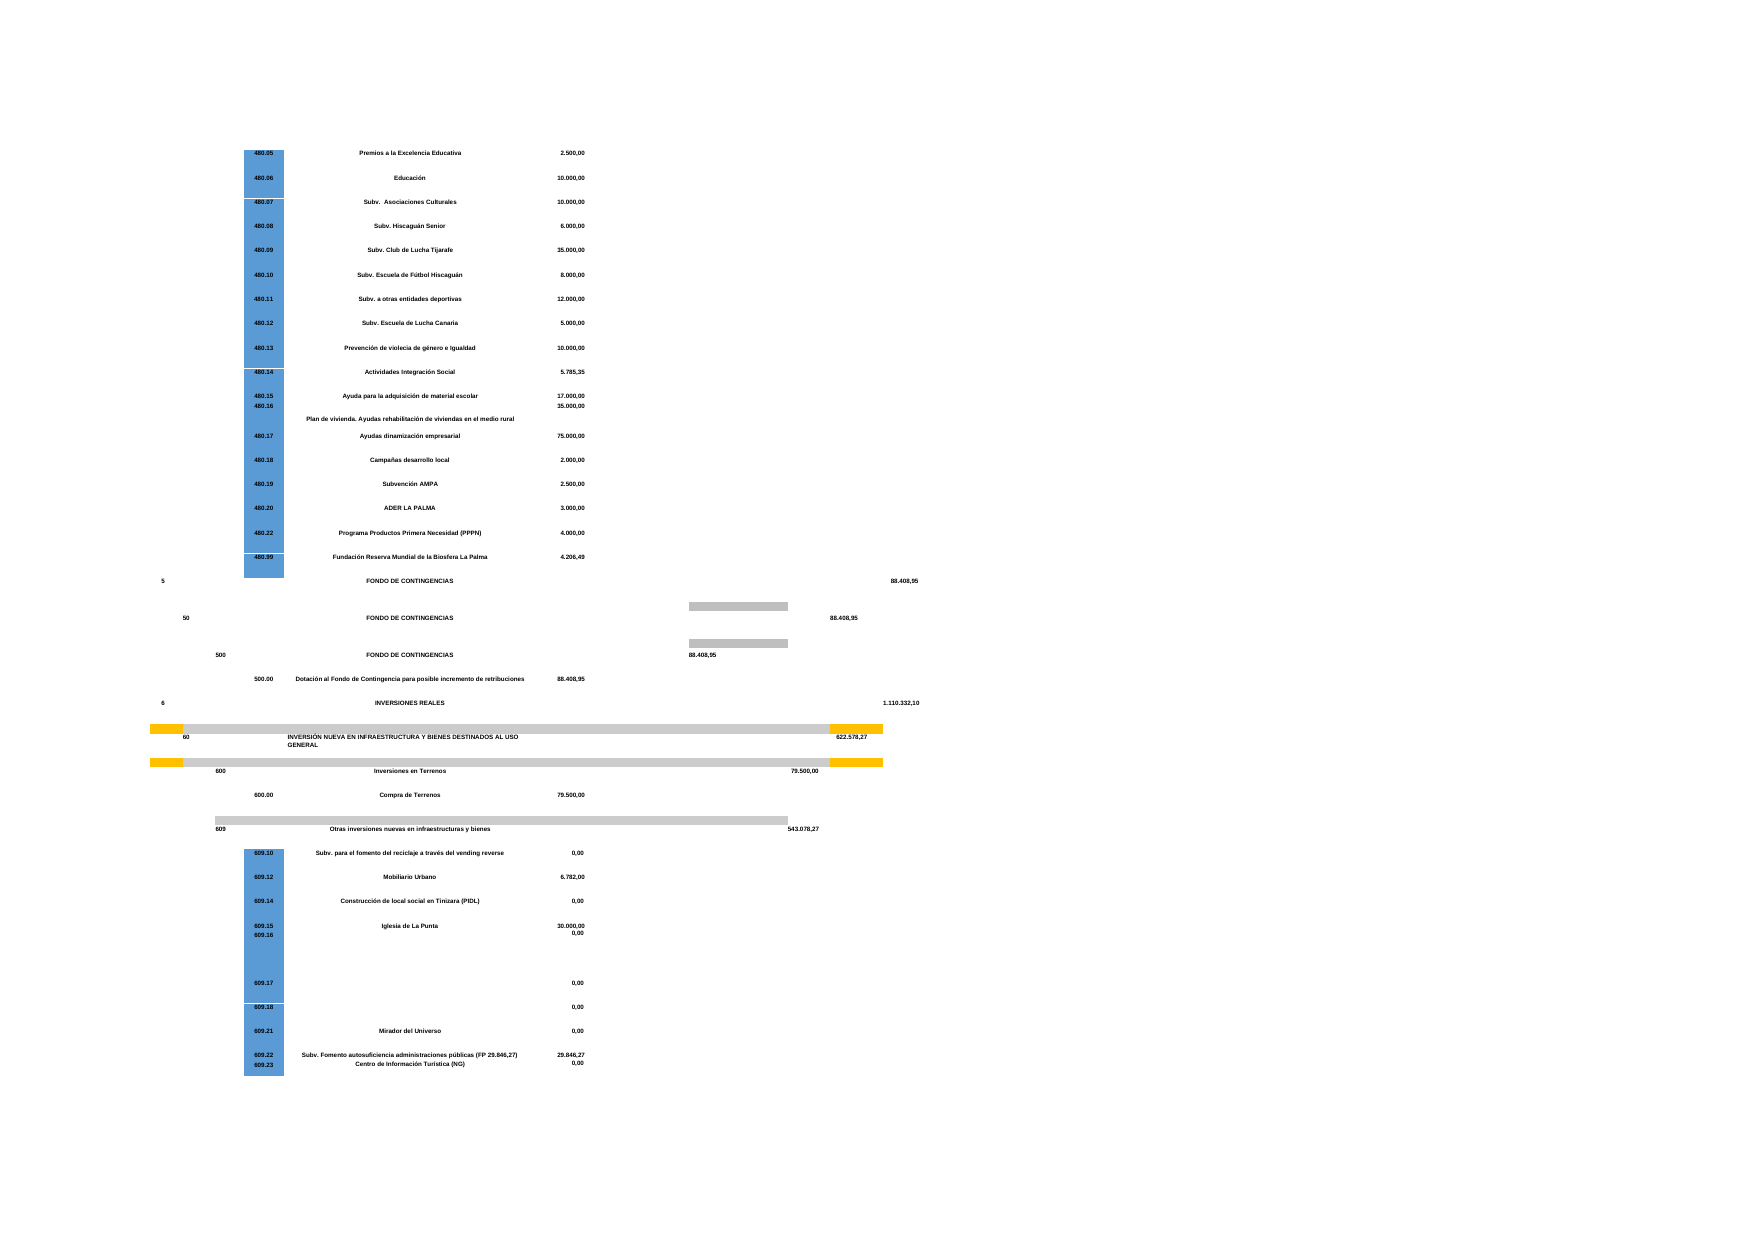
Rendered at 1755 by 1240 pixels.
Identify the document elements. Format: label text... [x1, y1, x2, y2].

table_cell 2.000,00 [537, 456, 688, 481]
table_cell 609.12 [244, 874, 284, 898]
table_cell Subvención AMPA [284, 481, 537, 505]
table_cell [689, 505, 788, 529]
table_cell 543.078,27 [788, 816, 830, 849]
table_cell Compra de Terrenos [284, 791, 537, 816]
table_cell [244, 651, 284, 676]
table_cell [883, 423, 1113, 456]
table_cell [150, 1004, 183, 1028]
table_cell 1.110.332,10 [883, 700, 1113, 758]
table_cell 75.000,00 [537, 423, 688, 456]
table_cell [244, 578, 284, 602]
table_cell [150, 791, 183, 849]
table_cell Subv. Fomento autosuficiencia administraciones públicas (FP 29.846,27) [284, 1052, 537, 1061]
table_cell 50 [183, 615, 215, 639]
table_cell [215, 505, 243, 529]
table_cell [830, 481, 883, 505]
table_cell 6 [150, 700, 183, 724]
table_cell Premios a la Excelencia Educativa [284, 150, 537, 174]
table_cell [830, 767, 883, 791]
table_cell [183, 700, 215, 724]
table_cell [883, 529, 1113, 553]
table_cell [830, 296, 883, 320]
table_cell [830, 1004, 883, 1028]
table_cell [883, 505, 1113, 529]
table_cell [183, 320, 215, 344]
table_cell 609 [215, 825, 243, 849]
table_cell [788, 849, 830, 874]
table_cell 4.000,00 [537, 529, 688, 553]
table_cell 480.19 [244, 481, 284, 505]
table_cell [830, 922, 883, 970]
table_cell [215, 874, 243, 898]
table_cell 88.408,95 [830, 615, 883, 639]
table_cell [689, 150, 788, 174]
table_cell Subv. Asociaciones Culturales [284, 199, 537, 223]
table_cell 609.21 [244, 1028, 284, 1052]
table_cell [244, 825, 284, 849]
table_cell 480.07 [244, 199, 284, 223]
table_cell Ayudas dinamización empresarial [284, 432, 537, 456]
table_cell 10.000,00 [537, 174, 688, 198]
table_cell [830, 456, 883, 481]
table_cell [830, 651, 883, 676]
table_cell 5.000,00 [537, 320, 688, 344]
table_cell [883, 554, 1113, 578]
table_cell [689, 344, 788, 368]
table_cell [883, 344, 1113, 368]
table_cell [689, 578, 788, 602]
table_cell Centro de Información Turística (NG) [284, 1061, 537, 1076]
table_cell 480.06 [244, 174, 284, 198]
table_cell [689, 247, 788, 271]
table_cell 609.10 [244, 849, 284, 874]
table_cell [689, 320, 788, 344]
table_cell [183, 296, 215, 320]
table_cell 60 [183, 734, 215, 758]
table_cell [215, 199, 243, 223]
table_cell [183, 651, 215, 676]
table_cell 480.10 [244, 271, 284, 296]
table_cell [830, 529, 883, 553]
table_cell [689, 456, 788, 481]
table_cell [788, 423, 830, 456]
table_cell 8.000,00 [537, 271, 688, 296]
table_cell [788, 174, 830, 198]
table_cell [788, 700, 830, 724]
table_cell 6.000,00 [537, 223, 688, 247]
table_cell [689, 481, 788, 505]
table_cell [788, 296, 830, 320]
table_cell [215, 554, 243, 578]
table_cell [689, 849, 788, 874]
table_cell Subv. a otras entidades deportivas [284, 296, 537, 320]
table_cell [183, 767, 215, 791]
table_cell [788, 223, 830, 247]
table_cell [183, 481, 215, 505]
table_cell [183, 344, 215, 368]
table_cell [883, 1028, 1113, 1052]
table_cell [215, 898, 243, 922]
table_cell [183, 174, 215, 198]
table_cell [883, 922, 1113, 970]
table_cell [830, 320, 883, 344]
table_cell [830, 423, 883, 456]
table_cell [830, 578, 883, 602]
table_cell 17.000,00 35.000,00 [537, 393, 688, 423]
table_cell 88.408,95 [689, 648, 788, 676]
table_cell [215, 970, 243, 1003]
table_cell [150, 150, 183, 174]
table_cell [883, 676, 1113, 700]
table_cell [883, 849, 1113, 874]
table_cell [689, 874, 788, 898]
table_cell 609.15 609.16 [244, 922, 284, 970]
table_cell [183, 150, 215, 174]
table_cell [183, 898, 215, 922]
table_cell 6.782,00 [537, 874, 688, 898]
table_cell 4.206,49 [537, 554, 688, 578]
table_cell [215, 174, 243, 198]
table_cell Fundación Reserva Mundial de la Biosfera La Palma [284, 554, 537, 578]
table_cell [183, 1052, 215, 1076]
table_cell [689, 271, 788, 296]
table_cell [215, 320, 243, 344]
table_cell [883, 369, 1113, 393]
table_cell Campañas desarrollo local [284, 456, 537, 481]
table_cell [788, 369, 830, 393]
table_cell [215, 393, 243, 423]
table_cell 609.17 [244, 970, 284, 1003]
table_cell 480.11 [244, 296, 284, 320]
table_cell [183, 970, 215, 1003]
table_cell [830, 247, 883, 271]
table_cell [788, 505, 830, 529]
table_cell Mirador del Universo [284, 1028, 537, 1052]
table_cell 480.99 [244, 554, 284, 578]
table_cell [150, 767, 183, 791]
table_cell [215, 296, 243, 320]
table_cell [830, 271, 883, 296]
table_cell 10.000,00 [537, 344, 688, 368]
table_cell 480.15 480.16 [244, 393, 284, 423]
table_cell [830, 1028, 883, 1052]
table_cell 480.08 [244, 223, 284, 247]
table_cell 12.000,00 [537, 296, 688, 320]
table_cell [689, 1004, 788, 1028]
table_cell [150, 296, 183, 320]
table_cell [883, 970, 1113, 1003]
table_cell [689, 767, 788, 791]
table_cell [215, 271, 243, 296]
table_cell [883, 223, 1113, 247]
table_cell Subv. Club de Lucha Tijarafe [284, 247, 537, 271]
table_cell [150, 344, 183, 368]
table_cell [150, 505, 183, 529]
table_cell [183, 922, 215, 970]
table_cell [689, 423, 788, 456]
table_cell [183, 676, 215, 700]
table_cell [150, 874, 183, 898]
table_cell 480.17 [244, 423, 284, 456]
table_cell [788, 529, 830, 553]
table_cell 10.000,00 [537, 199, 688, 223]
table_cell [883, 271, 1113, 296]
table_cell [788, 393, 830, 423]
table_cell [215, 369, 243, 393]
table_cell [537, 651, 688, 676]
table_cell [883, 1052, 1113, 1076]
table_cell [215, 615, 243, 639]
table_cell Ayuda para la adquisición de material escolar [284, 393, 537, 406]
table_cell 609.22 609.23 [244, 1052, 284, 1076]
table_cell [788, 734, 830, 758]
table_cell 2.500,00 [537, 150, 688, 174]
table_cell Prevención de violecia de género e Igualdad [284, 344, 537, 368]
table_cell [830, 676, 883, 700]
table_cell [150, 651, 183, 676]
table_cell FONDO DE CONTINGENCIAS [284, 578, 537, 602]
table_cell Iglesia de La Punta [284, 922, 537, 936]
table_cell [150, 734, 183, 758]
table_cell [689, 1028, 788, 1052]
table_cell [830, 970, 883, 1003]
table_cell [150, 456, 183, 481]
table_cell [150, 199, 183, 223]
table_cell [788, 874, 830, 898]
table_cell [788, 344, 830, 368]
table_cell [883, 651, 1113, 676]
table_cell [689, 970, 788, 1003]
table_cell [183, 874, 215, 898]
table_cell [689, 369, 788, 393]
table_cell [788, 150, 830, 174]
table_cell 480.05 [244, 150, 284, 174]
table_cell [150, 849, 183, 874]
table_cell [183, 554, 215, 578]
table_cell [689, 174, 788, 198]
table_cell [183, 247, 215, 271]
table_cell 480.20 [244, 505, 284, 529]
table_cell [215, 922, 243, 970]
table_cell [537, 825, 688, 849]
table_cell [788, 481, 830, 505]
table_cell [215, 247, 243, 271]
table_cell [537, 615, 688, 639]
table_cell [883, 456, 1113, 481]
table_cell 0,00 [537, 849, 688, 874]
table_cell Construcción de local social en Tinizara (PIDL) [284, 898, 537, 922]
table_cell [883, 393, 1113, 423]
table_cell Subv. Escuela de Lucha Canaria [284, 320, 537, 344]
table_cell [689, 825, 788, 849]
table_cell [284, 946, 537, 970]
table_cell [215, 578, 243, 602]
table_cell [183, 199, 215, 223]
table_cell [883, 247, 1113, 271]
table_cell [788, 247, 830, 271]
table_cell 35.000,00 [537, 247, 688, 271]
table_cell [284, 1004, 537, 1028]
table_cell 500.00 [244, 676, 284, 700]
table_cell [830, 554, 883, 578]
table_cell [883, 296, 1113, 320]
table_cell [788, 456, 830, 481]
table_cell [788, 1028, 830, 1052]
table_cell [215, 481, 243, 505]
table_cell [830, 849, 883, 874]
table_cell 5 [150, 578, 183, 602]
table_cell [689, 700, 788, 724]
table_cell [689, 529, 788, 553]
table_cell [150, 369, 183, 393]
table_cell [150, 223, 183, 247]
table_cell [883, 791, 1113, 849]
table_cell [883, 320, 1113, 344]
table_cell FONDO DE CONTINGENCIAS [284, 615, 537, 639]
table_cell [788, 1052, 830, 1076]
table_cell [830, 393, 883, 423]
table_cell FONDO DE CONTINGENCIAS [284, 651, 537, 676]
table_cell [689, 199, 788, 223]
table_cell [883, 174, 1113, 198]
table_cell 600 [215, 767, 243, 791]
table_cell [183, 456, 215, 481]
table_cell 0,00 [537, 1004, 688, 1028]
table_cell [150, 676, 183, 700]
table_cell [830, 874, 883, 898]
table_cell [150, 970, 183, 1003]
table_cell [830, 1052, 883, 1076]
table_cell [830, 344, 883, 368]
table_cell [689, 296, 788, 320]
table_cell [883, 874, 1113, 898]
table_cell 5.785,35 [537, 369, 688, 393]
table_cell [689, 611, 788, 639]
table_cell [689, 223, 788, 247]
table_cell [244, 615, 284, 639]
table_cell [883, 758, 1113, 791]
table_cell 500 [215, 651, 243, 676]
table_cell [215, 791, 243, 816]
table_cell 480.18 [244, 456, 284, 481]
table_cell [830, 898, 883, 922]
table_cell [183, 1028, 215, 1052]
table_cell [788, 271, 830, 296]
table_cell [150, 529, 183, 553]
table_cell [284, 979, 537, 1003]
table_cell 480.12 [244, 320, 284, 344]
table_cell 30.000,00 0,00 [537, 922, 688, 970]
table_cell [689, 922, 788, 970]
table_cell 480.09 [244, 247, 284, 271]
table_cell [788, 615, 830, 639]
table_cell [537, 734, 688, 758]
table_cell [244, 734, 284, 758]
table_cell [788, 898, 830, 922]
table_cell [215, 676, 243, 700]
table_cell [215, 700, 243, 724]
table_cell [830, 174, 883, 198]
table_cell INVERSIONES REALES [284, 700, 537, 724]
table_cell [150, 898, 183, 922]
table_cell [883, 481, 1113, 505]
table_cell 0,00 [537, 970, 688, 1003]
table_cell 79.500,00 [537, 791, 688, 816]
table_cell 622.578,27 [830, 734, 883, 758]
table_cell [215, 1052, 243, 1076]
table_cell [788, 320, 830, 344]
table_cell Otras inversiones nuevas en infraestructuras y bienes [284, 825, 537, 849]
table_cell [537, 700, 688, 724]
table_cell [150, 174, 183, 198]
table_cell Programa Productos Primera Necesidad (PPPN) [284, 529, 537, 553]
table_cell [215, 423, 243, 456]
table_cell Subv. Escuela de Fútbol Hiscaguán [284, 271, 537, 296]
table_cell [215, 849, 243, 874]
table_cell [883, 898, 1113, 922]
table_cell [883, 615, 1113, 639]
table_cell [830, 700, 883, 724]
table_cell [150, 423, 183, 456]
table_cell [830, 505, 883, 529]
table_cell [215, 456, 243, 481]
table_cell [183, 423, 215, 456]
table_cell [183, 369, 215, 393]
table_cell [689, 393, 788, 423]
table_cell [183, 816, 215, 849]
table_cell Mobiliario Urbano [284, 874, 537, 898]
table_cell 480.13 [244, 344, 284, 368]
table_cell [537, 767, 688, 791]
table_cell [244, 767, 284, 791]
table_cell 29.846,27 0,00 [537, 1052, 688, 1076]
table_cell ADER LA PALMA [284, 505, 537, 529]
table_cell [215, 529, 243, 553]
table_cell [689, 676, 788, 700]
table_cell [215, 1004, 243, 1028]
table_cell [183, 529, 215, 553]
table_cell [215, 150, 243, 174]
table_cell 0,00 [537, 1028, 688, 1052]
table_cell [183, 223, 215, 247]
table_cell [150, 320, 183, 344]
table_cell [788, 578, 830, 602]
table_cell [788, 922, 830, 970]
table_cell [689, 791, 788, 816]
table_cell Educación [284, 174, 537, 198]
table_cell [215, 734, 243, 758]
table_cell 600.00 [244, 791, 284, 816]
table_cell [150, 247, 183, 271]
table_cell [689, 1052, 788, 1076]
table_cell 88.408,95 [537, 676, 688, 700]
table_cell Subv. Hiscaguán Senior [284, 223, 537, 247]
table_cell [215, 223, 243, 247]
table_cell [183, 791, 215, 816]
table_cell 79.500,00 [788, 767, 830, 791]
table_cell 2.500,00 [537, 481, 688, 505]
table_cell [244, 700, 284, 724]
table_cell [830, 150, 883, 174]
table_cell [537, 578, 688, 602]
table_cell [788, 970, 830, 1003]
table_cell [215, 1028, 243, 1052]
table_cell [830, 223, 883, 247]
table_cell 0,00 [537, 898, 688, 922]
table_cell [788, 651, 830, 676]
table_cell [150, 1052, 183, 1076]
table_cell [150, 481, 183, 505]
table_cell [215, 344, 243, 368]
table_cell Dotación al Fondo de Contingencia para posible incremento de retribuciones [284, 676, 537, 700]
table_cell [183, 849, 215, 874]
table_cell 609.18 [244, 1004, 284, 1028]
table_cell 480.22 [244, 529, 284, 553]
table_cell 609.14 [244, 898, 284, 922]
table_cell [788, 1004, 830, 1028]
table_cell [183, 393, 215, 423]
table_cell 3.000,00 [537, 505, 688, 529]
table_cell [883, 199, 1113, 223]
table_cell [788, 199, 830, 223]
table_cell [150, 1028, 183, 1052]
table_cell [689, 734, 788, 758]
table_cell [183, 505, 215, 529]
table_cell 480.14 [244, 369, 284, 393]
table_cell [183, 271, 215, 296]
table_cell [150, 554, 183, 578]
table_cell Actividades Integración Social [284, 369, 537, 393]
table_cell [883, 1004, 1113, 1028]
table_cell [830, 369, 883, 393]
table_cell [150, 393, 183, 423]
table_cell [183, 578, 215, 602]
table_cell Plan de vivienda. Ayudas rehabilitación de viviendas en el medio rural [284, 415, 537, 423]
table_cell Inversiones en Terrenos [284, 767, 537, 791]
table_cell [788, 676, 830, 700]
table_cell INVERSIÓN NUEVA EN INFRAESTRUCTURA Y BIENES DESTINADOS AL USO GENERAL [284, 734, 537, 758]
table_cell [150, 271, 183, 296]
table_cell [830, 791, 883, 849]
table_cell [689, 554, 788, 578]
table_cell [689, 898, 788, 922]
table_cell 88.408,95 [883, 578, 1113, 602]
table_cell [183, 1004, 215, 1028]
table_cell [830, 199, 883, 223]
table_cell [883, 150, 1113, 174]
table_cell [788, 791, 830, 816]
table_cell [788, 554, 830, 578]
table_cell Subv. para el fomento del reciclaje a través del vending reverse [284, 849, 537, 874]
table_cell [150, 615, 183, 639]
table_cell [150, 922, 183, 970]
